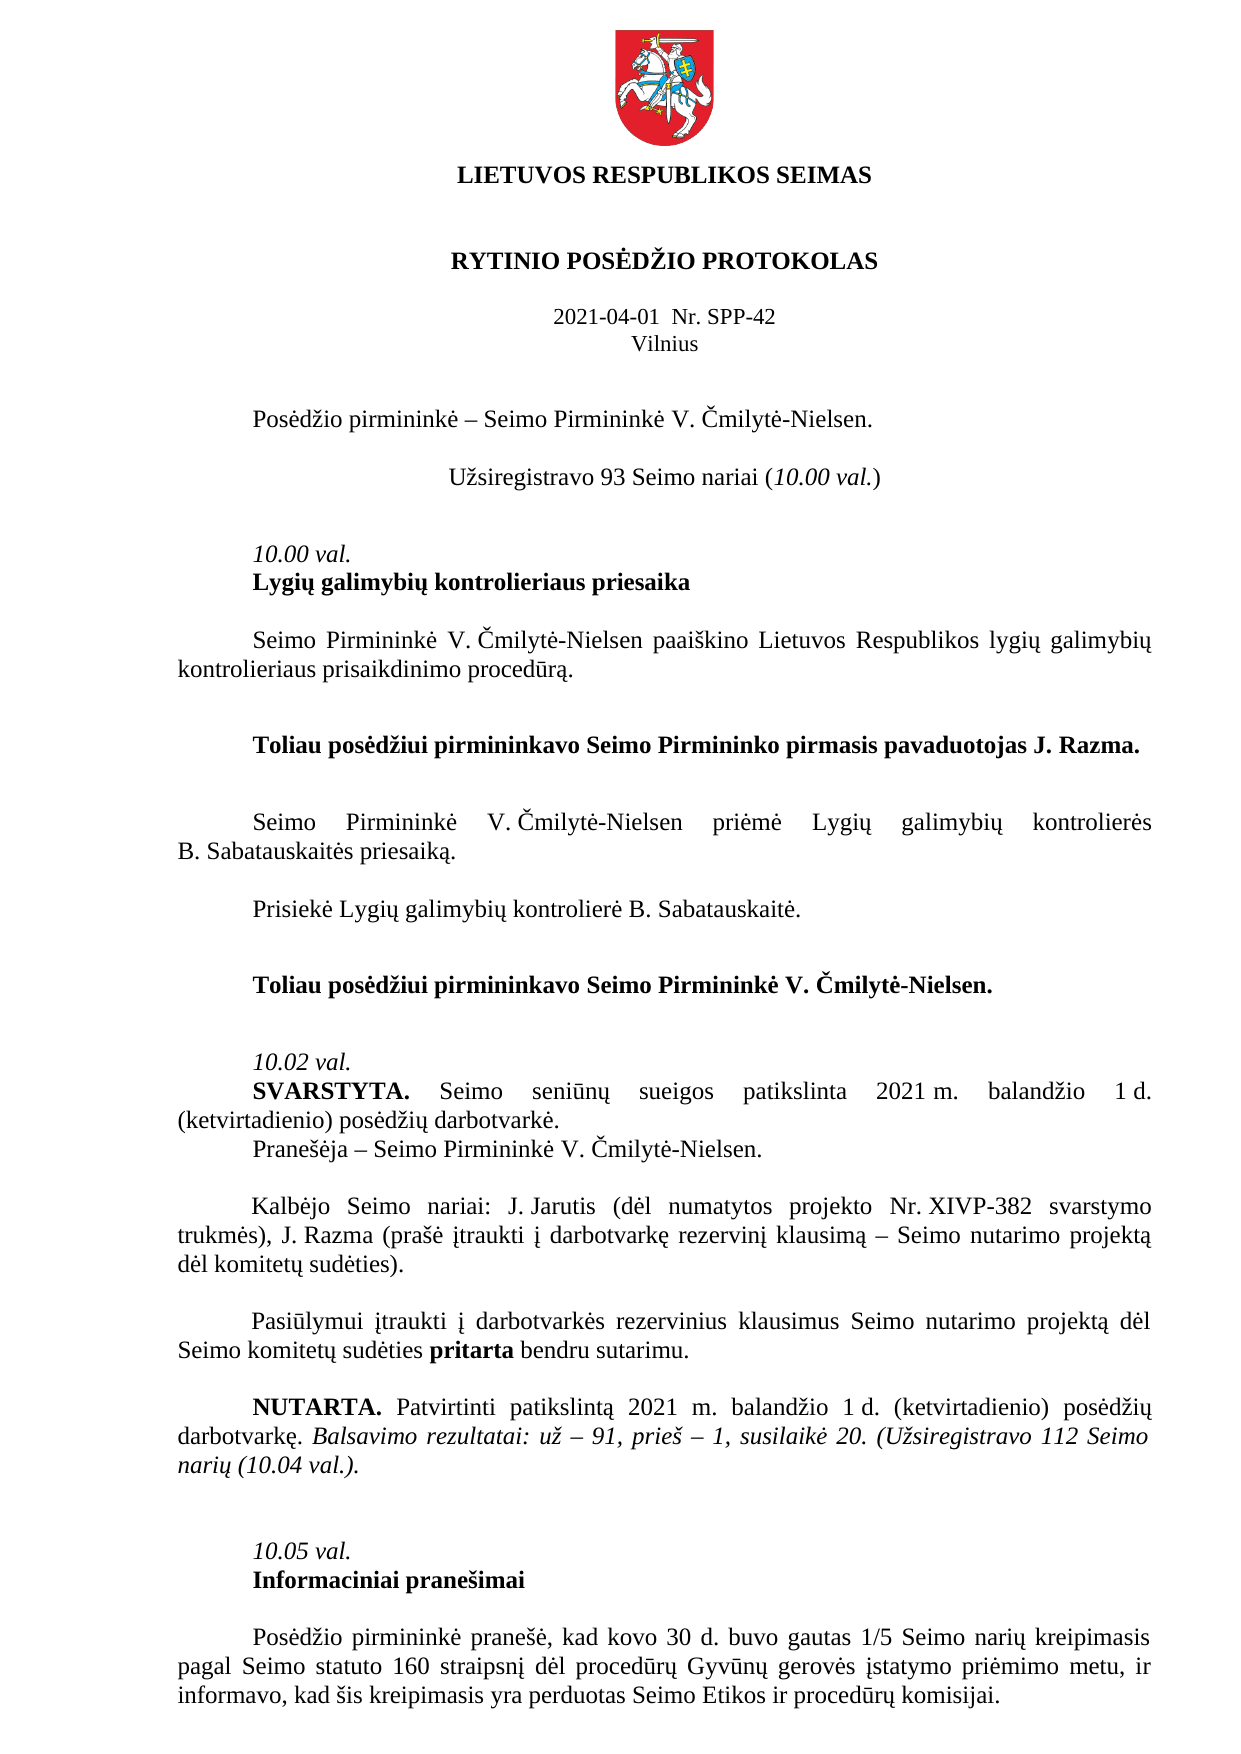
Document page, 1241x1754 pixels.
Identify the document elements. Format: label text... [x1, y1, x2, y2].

text Lygių galimybių kontrolieriaus priesaika [177, 567, 1152, 596]
text Seimo Pirmininkė V. Čmilytė-Nielsen priėmė Lygių galimybių kontrolierės B. Sabatauskaitės priesaiką. [177, 807, 1152, 865]
text Vilnius [177, 330, 1152, 356]
text Kalbėjo Seimo nariai: J. Jarutis (dėl numatytos projekto Nr. XIVP-382 svarstymo trukmės), J. Razma (prašė įtraukti į darbotvarkę rezervinį klausimą – Seimo nutarimo projektą dėl komitetų sudėties). [177, 1191, 1152, 1277]
text Lietuvos Respublikos Seimas [177, 160, 1152, 188]
text Seimo Pirmininkė V. Čmilytė-Nielsen paaiškino Lietuvos Respublikos lygių galimybių kontrolieriaus prisaikdinimo procedūrą. [177, 625, 1152, 682]
text RYTINIO POSĖDŽIO PROTOKOLAS [177, 246, 1152, 275]
text Posėdžio pirmininkė pranešė, kad kovo 30 d. buvo gautas 1/5 Seimo narių kreipimasis pagal Seimo statuto 160 straipsnį dėl procedūrų Gyvūnų gerovės įstatymo priėmimo metu, ir informavo, kad šis kreipimasis yra perduotas Seimo Etikos ir procedūrų komisijai. [177, 1622, 1152, 1709]
text Toliau posėdžiui pirmininkavo Seimo Pirmininkė V. Čmilytė-Nielsen. [177, 971, 1152, 999]
text Prisiekė Lygių galimybių kontrolierė B. Sabatauskaitė. [177, 894, 1152, 922]
text Posėdžio pirmininkė – Seimo Pirmininkė V. Čmilytė-Nielsen. [177, 404, 1152, 433]
text Toliau posėdžiui pirmininkavo Seimo Pirmininko pirmasis pavaduotojas J. Razma. [177, 731, 1152, 759]
text 10.05 val. [177, 1536, 1152, 1565]
text Užsiregistravo 93 Seimo nariai (10.00 val.) [177, 462, 1152, 491]
text 10.00 val. [177, 539, 1152, 567]
text Pasiūlymui įtraukti į darbotvarkės rezervinius klausimus Seimo nutarimo projektą dėl Seimo komitetų sudėties pritarta bendru sutarimu. [177, 1306, 1152, 1364]
text SVARSTYTA. Seimo seniūnų sueigos patikslinta 2021 m. balandžio 1 d. (ketvirtadienio) posėdžių darbotvarkė. [177, 1076, 1152, 1134]
text Pranešėja – Seimo Pirmininkė V. Čmilytė-Nielsen. [177, 1134, 1152, 1162]
text Informaciniai pranešimai [177, 1565, 1152, 1594]
text 2021-04-01 Nr. SPP-42 [177, 303, 1152, 330]
text 10.02 val. [177, 1047, 1152, 1076]
text NUTARTA. Patvirtinti patikslintą 2021 m. balandžio 1 d. (ketvirtadienio) posėdžių darbotvarkę. Balsavimo rezultatai: už – 91, prieš – 1, susilaikė 20. (Užsiregistravo 112 Seimo narių (10.04 val.). [177, 1392, 1152, 1479]
